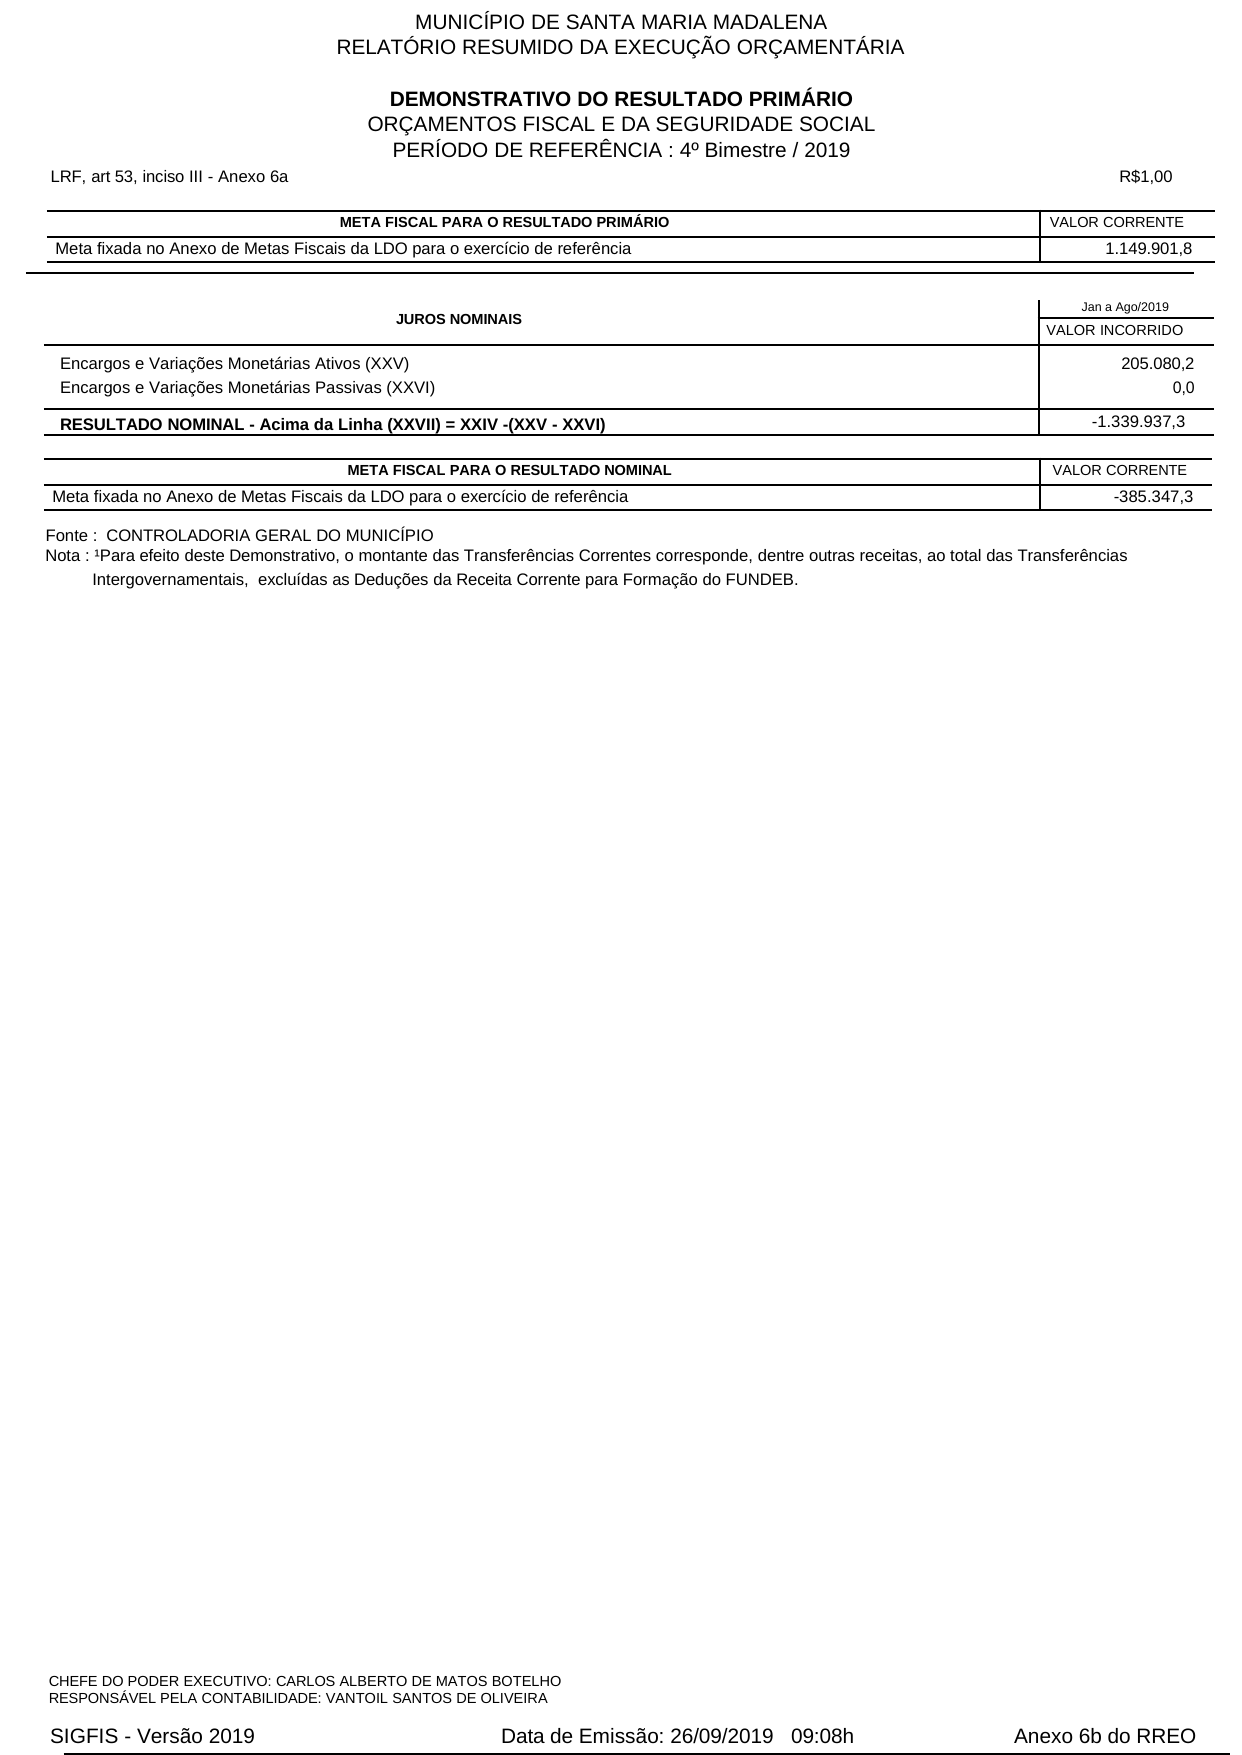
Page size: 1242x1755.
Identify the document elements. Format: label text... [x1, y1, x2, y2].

table_cell 205.080,2 0,0 [1040, 346, 1213, 408]
table_cell Encargos e Variações Monetárias Ativos (XXV) Encargos e Variações Monetárias Passivas (XXVI) [44, 346, 1038, 408]
table_cell VALOR INCORRIDO [1040, 319, 1213, 344]
table_header JUROS NOMINAIS [44, 300, 1038, 344]
table_cell -385.347,3 [1041, 486, 1212, 509]
table_cell Meta fixada no Anexo de Metas Fiscais da LDO para o exercício de referência [44, 486, 1039, 509]
text Nota : ¹Para efeito deste Demonstrativo, o montante das Transferências Correntes corresponde, dentre outras receitas, ao total das Transferências Intergovernamentais, excluídas as Deduções da Receita Corrente para Formação do FUNDEB. [45, 546, 1131, 588]
text Fonte : CONTROLADORIA GERAL DO MUNICÍPIO [45, 526, 1227, 545]
table_header VALOR CORRENTE [1041, 460, 1212, 484]
table_cell 1.149.901,8 [1041, 238, 1215, 261]
table_header META FISCAL PARA O RESULTADO PRIMÁRIO [47, 212, 1039, 236]
table_header VALOR CORRENTE [1041, 212, 1215, 236]
text LRF, art 53, inciso III - Anexo 6a R$1,00 [25, 167, 1198, 186]
table_cell RESULTADO NOMINAL - Acima da Linha (XXVII) = XXIV -(XXV - XXVI) [44, 410, 1038, 434]
table_header META FISCAL PARA O RESULTADO NOMINAL [44, 460, 1039, 484]
table_header Jan a Ago/2019 [1040, 300, 1213, 317]
text DEMONSTRATIVO DO RESULTADO PRIMÁRIO ORÇAMENTOS FISCAL E DA SEGURIDADE SOCIAL PERÍODO DE REFERÊNCIA : 4º Bimestre / 2019 [367, 87, 875, 161]
table_cell -1.339.937,3 [1040, 410, 1213, 434]
table_cell Meta fixada no Anexo de Metas Fiscais da LDO para o exercício de referência [47, 238, 1039, 261]
